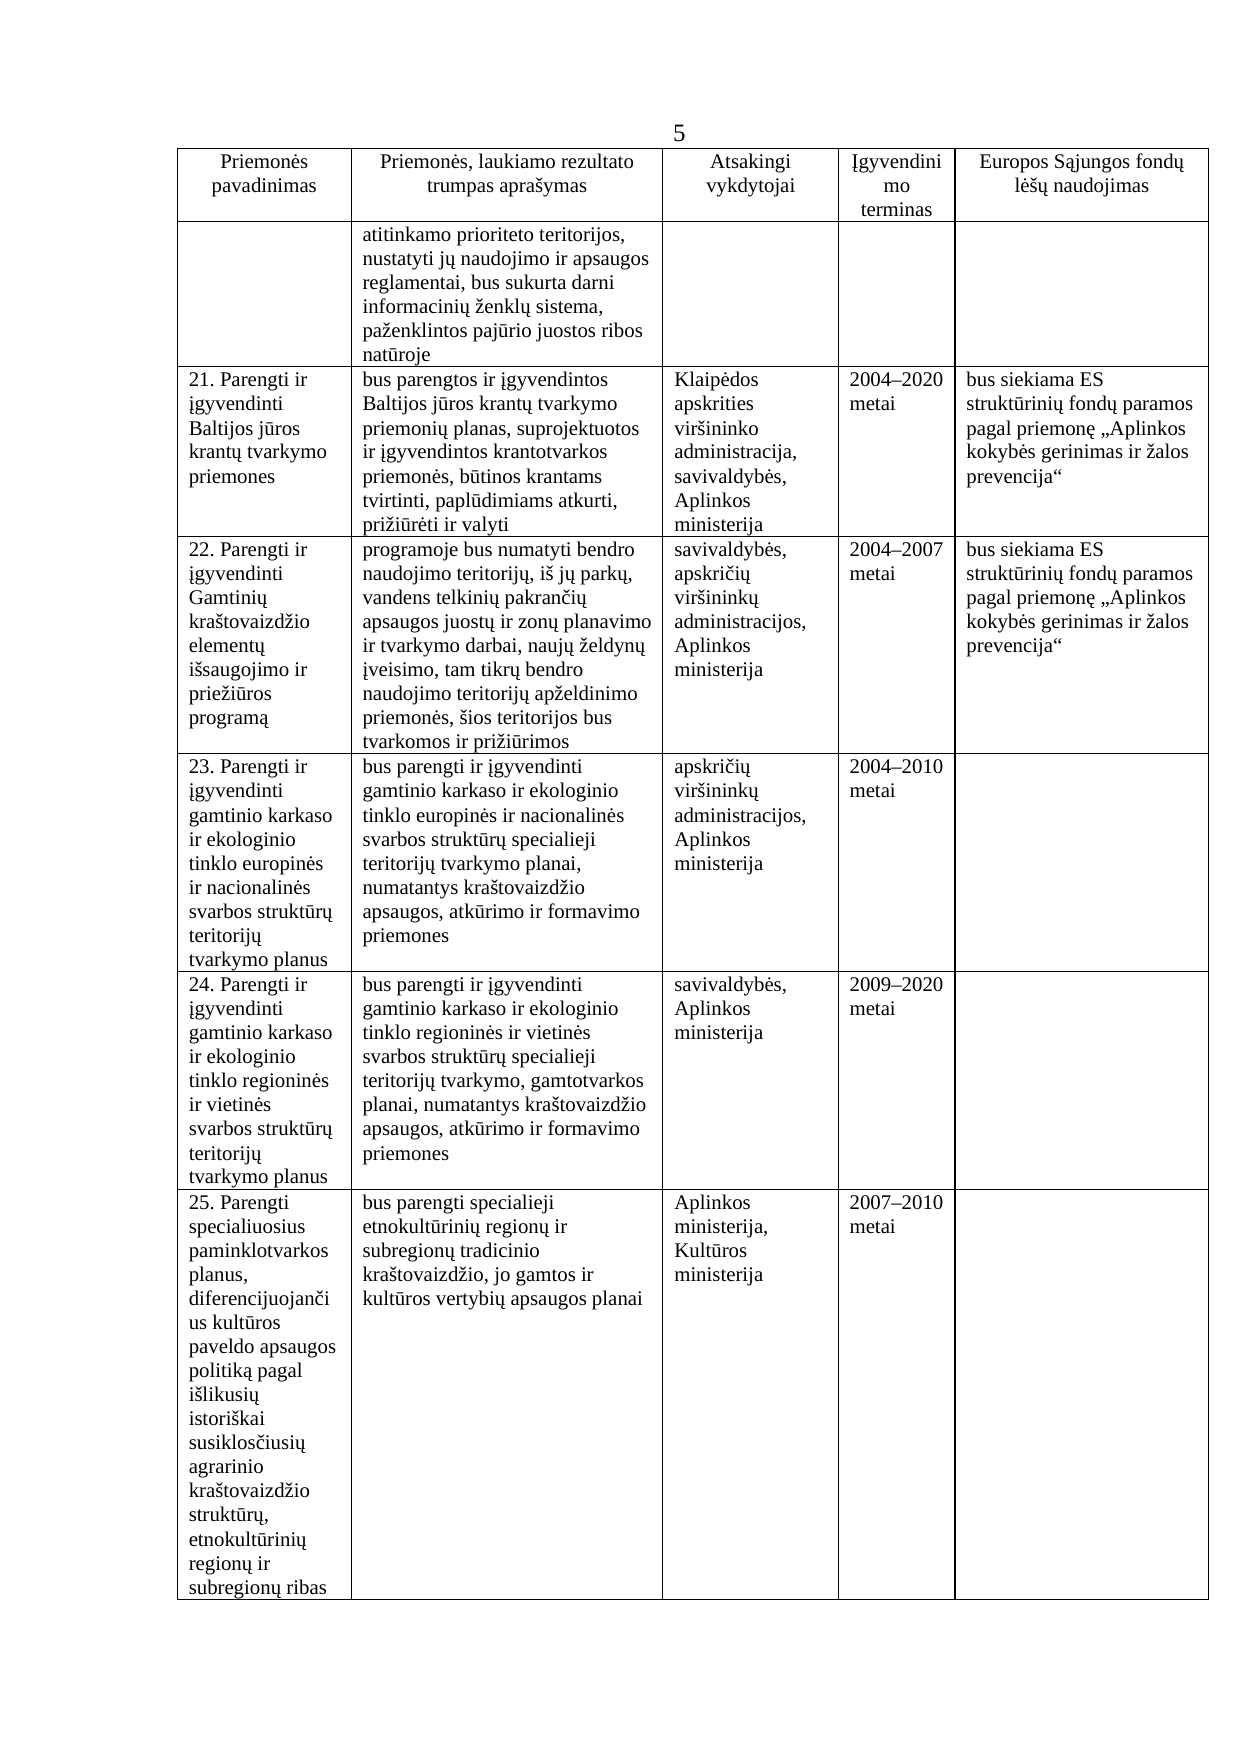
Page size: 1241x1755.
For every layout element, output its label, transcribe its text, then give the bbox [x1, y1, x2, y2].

table_cell 25. Parengti specialiuosius paminklotvarkos planus, diferencijuojančius kultūros paveldo apsaugos politiką pagal išlikusių istoriškai susiklosčiusių agrarinio kraštovaizdžio struktūrų, etnokultūrinių regionų ir subregionų ribas [178, 1190, 351, 1599]
table_cell [956, 754, 1208, 971]
table_cell bus siekiama ES struktūrinių fondų paramos pagal priemonę „Aplinkos kokybės gerinimas ir žalos prevencija“ [956, 537, 1208, 753]
table_cell 2004–2007 metai [839, 537, 954, 753]
table_cell 2009–2020 metai [839, 972, 954, 1188]
table_cell atitinkamo prioriteto teritorijos, nustatyti jų naudojimo ir apsaugos reglamentai, bus sukurta darni informacinių ženklų sistema, paženklintos pajūrio juostos ribos natūroje [352, 222, 662, 366]
table_cell savivaldybės, apskričių viršininkų administracijos, Aplinkos ministerija [663, 537, 838, 753]
table_cell [956, 1190, 1208, 1599]
table_cell [956, 972, 1208, 1188]
table_cell [178, 222, 351, 366]
table_cell programoje bus numatyti bendro naudojimo teritorijų, iš jų parkų, vandens telkinių pakrančių apsaugos juostų ir zonų planavimo ir tvarkymo darbai, naujų želdynų įveisimo, tam tikrų bendro naudojimo teritorijų apželdinimo priemonės, šios teritorijos bus tvarkomos ir prižiūrimos [352, 537, 662, 753]
table_cell [663, 222, 838, 366]
table_cell bus parengti ir įgyvendinti gamtinio karkaso ir ekologinio tinklo europinės ir nacionalinės svarbos struktūrų specialieji teritorijų tvarkymo planai, numatantys kraštovaizdžio apsaugos, atkūrimo ir formavimo priemones [352, 754, 662, 971]
table_header Priemonės pavadinimas [178, 149, 351, 221]
table_cell bus parengti ir įgyvendinti gamtinio karkaso ir ekologinio tinklo regioninės ir vietinės svarbos struktūrų specialieji teritorijų tvarkymo, gamtotvarkos planai, numatantys kraštovaizdžio apsaugos, atkūrimo ir formavimo priemones [352, 972, 662, 1188]
table_cell bus siekiama ES struktūrinių fondų paramos pagal priemonę „Aplinkos kokybės gerinimas ir žalos prevencija“ [956, 367, 1208, 536]
table_cell 2004–2010 metai [839, 754, 954, 971]
table_cell bus parengti specialieji etnokultūrinių regionų ir subregionų tradicinio kraštovaizdžio, jo gamtos ir kultūros vertybių apsaugos planai [352, 1190, 662, 1599]
table_header Priemonės, laukiamo rezultato trumpas aprašymas [352, 149, 662, 221]
table_cell [956, 222, 1208, 366]
table_cell 2004–2020 metai [839, 367, 954, 536]
table_header Europos Sąjungos fondų lėšų naudojimas [956, 149, 1208, 221]
table_cell Aplinkos ministerija, Kultūros ministerija [663, 1190, 838, 1599]
table_cell apskričių viršininkų administracijos, Aplinkos ministerija [663, 754, 838, 971]
table_cell 22. Parengti ir įgyvendinti Gamtinių kraštovaizdžio elementų išsaugojimo ir priežiūros programą [178, 537, 351, 753]
table_header Įgyvendinimo terminas [839, 149, 954, 221]
table_cell savivaldybės, Aplinkos ministerija [663, 972, 838, 1188]
table_cell [839, 222, 954, 366]
table_cell 23. Parengti ir įgyvendinti gamtinio karkaso ir ekologinio tinklo europinės ir nacionalinės svarbos struktūrų teritorijų tvarkymo planus [178, 754, 351, 971]
table_header Atsakingi vykdytojai [663, 149, 838, 221]
table_cell 24. Parengti ir įgyvendinti gamtinio karkaso ir ekologinio tinklo regioninės ir vietinės svarbos struktūrų teritorijų tvarkymo planus [178, 972, 351, 1188]
table_cell bus parengtos ir įgyvendintos Baltijos jūros krantų tvarkymo priemonių planas, suprojektuotos ir įgyvendintos krantotvarkos priemonės, būtinos krantams tvirtinti, paplūdimiams atkurti, prižiūrėti ir valyti [352, 367, 662, 536]
table_cell Klaipėdos apskrities viršininko administracija, savivaldybės, Aplinkos ministerija [663, 367, 838, 536]
table_cell 2007–2010 metai [839, 1190, 954, 1599]
table_cell 21. Parengti ir įgyvendinti Baltijos jūros krantų tvarkymo priemones [178, 367, 351, 536]
